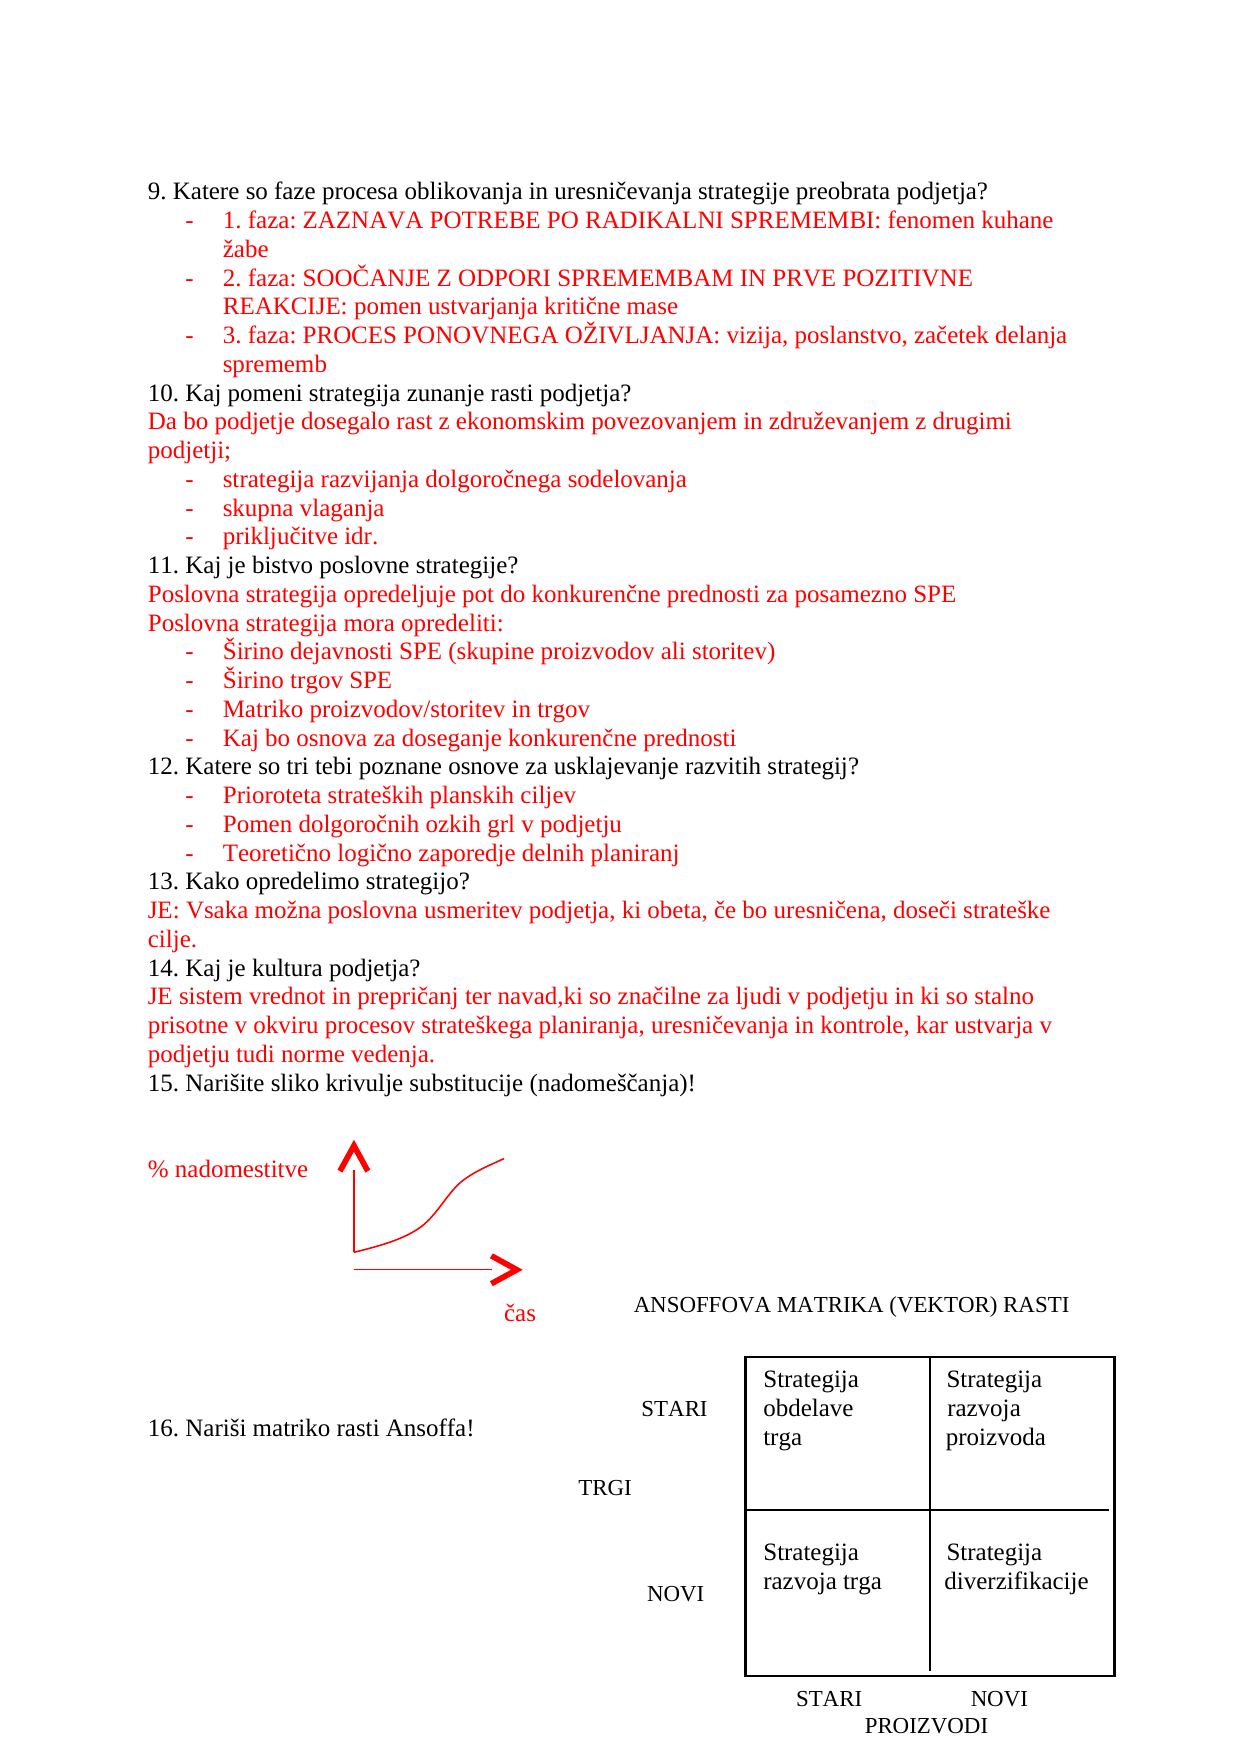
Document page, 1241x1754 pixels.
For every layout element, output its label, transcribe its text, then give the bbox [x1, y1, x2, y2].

text Poslovna strategija opredeljuje pot do konkurenčne prednosti za posamezno SPE [148, 579, 1093, 608]
text 16. Nariši matriko rasti Ansoffa! [931, 1413, 1093, 1441]
text % nadomestitve [148, 1154, 1093, 1183]
text 16. Nariši matriko rasti Ansoffa! [148, 1413, 744, 1441]
text Poslovna strategija mora opredeliti: [148, 608, 1093, 636]
text JE: Vsaka možna poslovna usmeritev podjetja, ki obeta, če bo uresničena, doseči strateške cilje. [148, 895, 1093, 953]
text je sistem vrednot in prepričanj ter navad,ki so značilne za ljudi v podjetju in ki so stalno prisotne v okviru procesov strateškega planiranja, uresničevanja in kontrole, kar ustvarja v podjetju tudi norme vedenja. [148, 981, 1093, 1068]
list priključitve idr. [185, 521, 1093, 550]
text 13. Kako opredelimo strategijo? [148, 866, 1093, 895]
list Širino dejavnosti SPE (skupine proizvodov ali storitev) [185, 636, 1093, 665]
list Teoretično logično zaporedje delnih planiranj [185, 838, 1093, 866]
list 2. faza: SOOČANJE Z ODPORI SPREMEMBAM IN PRVE POZITIVNE REAKCIJE: pomen ustvarjanja kritične mase [185, 263, 1093, 320]
list Prioroteta strateških planskih ciljev [185, 780, 1093, 809]
text 14. Kaj je kultura podjetja? [148, 953, 1093, 981]
list Pomen dolgoročnih ozkih grl v podjetju [185, 809, 1093, 838]
text 9. Katere so faze procesa oblikovanja in uresničevanja strategije preobrata podjetja? [148, 176, 1093, 205]
text 16. Nariši matriko rasti Ansoffa! [747, 1413, 929, 1441]
list skupna vlaganja [185, 493, 1093, 521]
list 1. faza: ZAZNAVA POTREBE PO RADIKALNI SPREMEMBI: fenomen kuhane žabe [185, 205, 1093, 263]
text 15. Narišite sliko krivulje substitucije (nadomeščanja)! [148, 1068, 1093, 1096]
list 3. faza: PROCES PONOVNEGA OŽIVLJANJA: vizija, poslanstvo, začetek delanja sprememb [185, 320, 1093, 378]
list Kaj bo osnova za doseganje konkurenčne prednosti [185, 723, 1093, 751]
text 11. Kaj je bistvo poslovne strategije? [148, 550, 1093, 579]
text Da bo podjetje dosegalo rast z ekonomskim povezovanjem in združevanjem z drugimi podjetji; [148, 406, 1093, 464]
text 12. Katere so tri tebi poznane osnove za usklajevanje razvitih strategij? [148, 751, 1093, 780]
text 10. Kaj pomeni strategija zunanje rasti podjetja? [148, 378, 1093, 406]
list strategija razvijanja dolgoročnega sodelovanja [185, 464, 1093, 493]
list Matriko proizvodov/storitev in trgov [185, 694, 1093, 723]
text čas [148, 1298, 1093, 1326]
list Širino trgov SPE [185, 665, 1093, 694]
